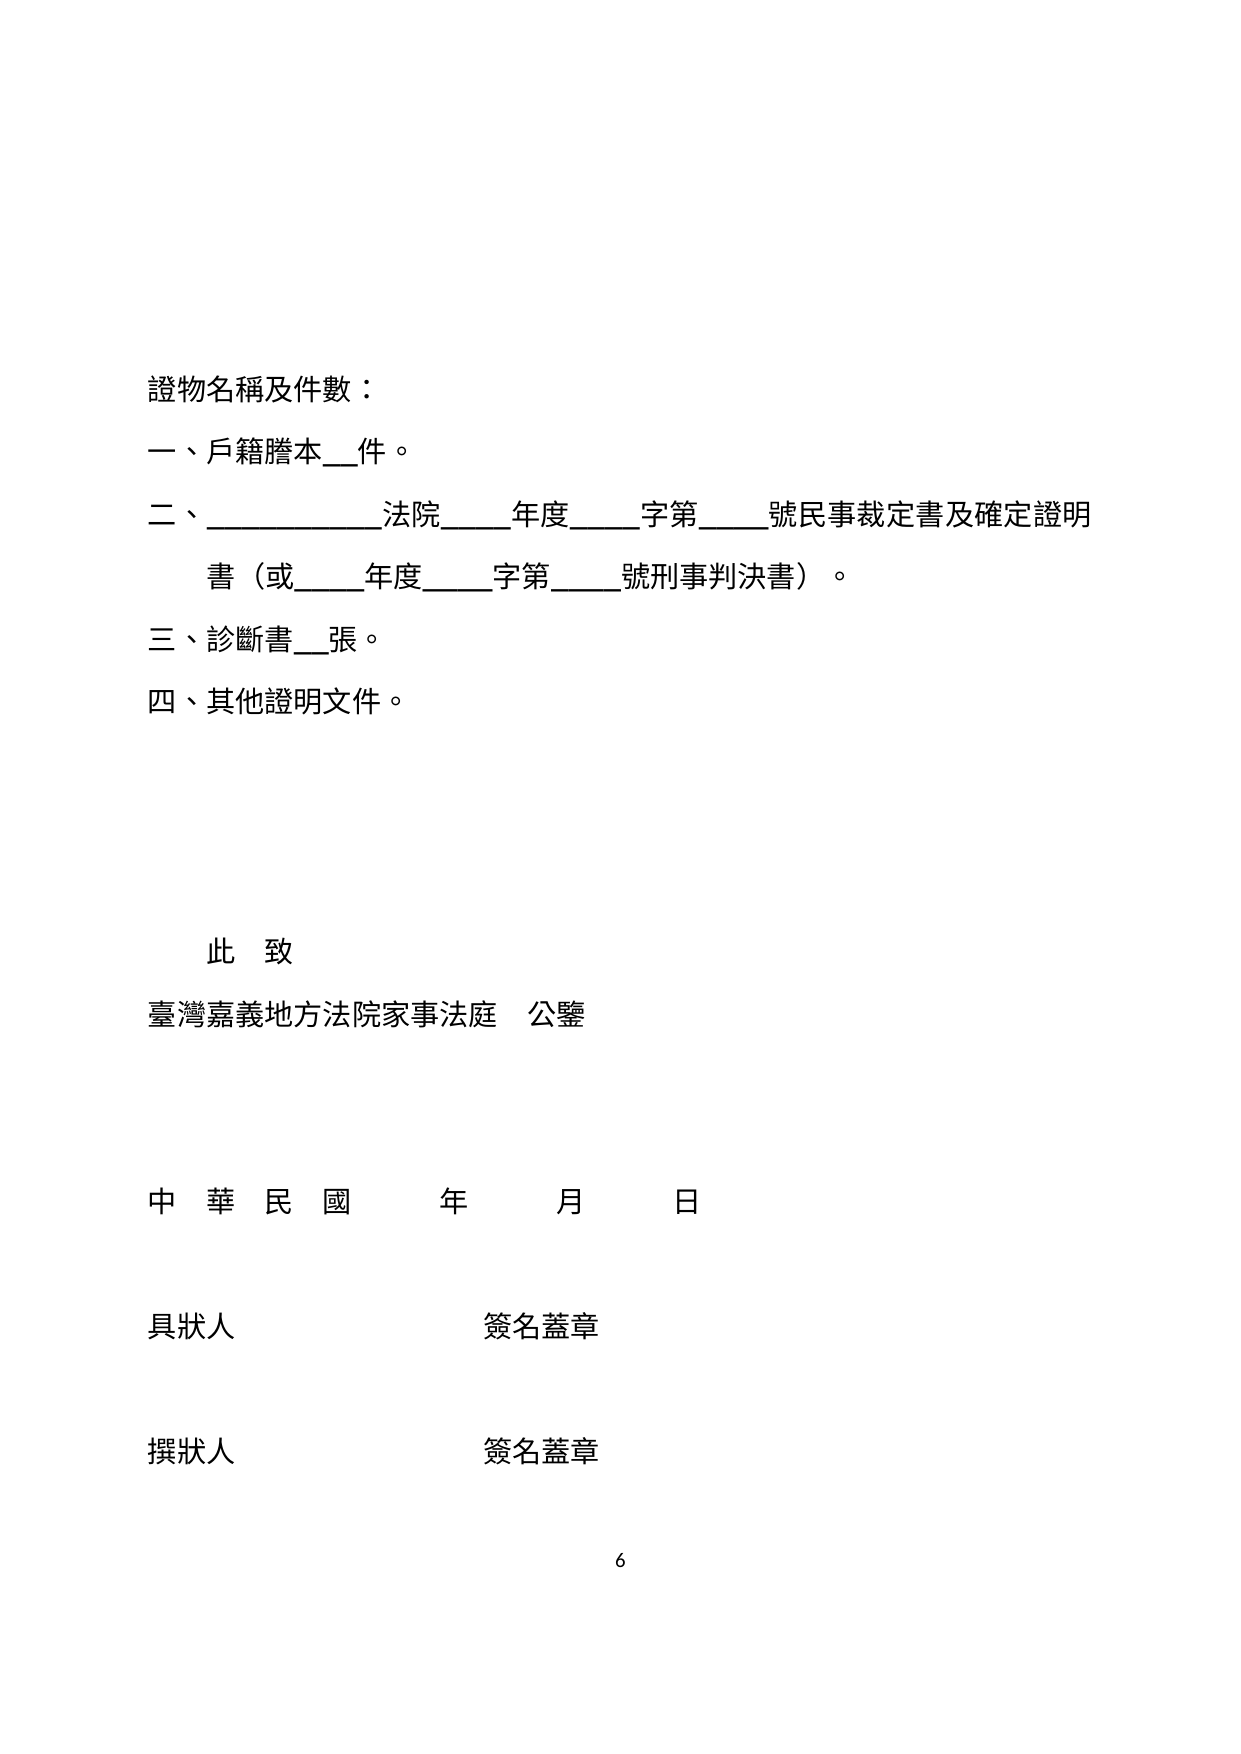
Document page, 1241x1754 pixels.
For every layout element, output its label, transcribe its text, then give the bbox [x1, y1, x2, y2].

text 一、戶籍謄本__件。 [148, 408, 1092, 471]
text 中 華 民 國 年 月 日 [148, 1158, 1092, 1221]
text 證物名稱及件數： [148, 346, 1092, 408]
text 四、其他證明文件。 [148, 658, 1092, 721]
text 三、診斷書__張。 [148, 596, 1092, 658]
text 此 致 [148, 908, 1092, 971]
text 臺灣嘉義地方法院家事法庭 公鑒 [148, 971, 1092, 1033]
text 撰狀人 簽名蓋章 [148, 1408, 1092, 1471]
text 二、 __________法院____年度____字第____號民事裁定書及確定證明書（或____年度____字第____號刑事判決書）。 [148, 471, 1092, 596]
text 具狀人 簽名蓋章 [148, 1283, 1092, 1346]
